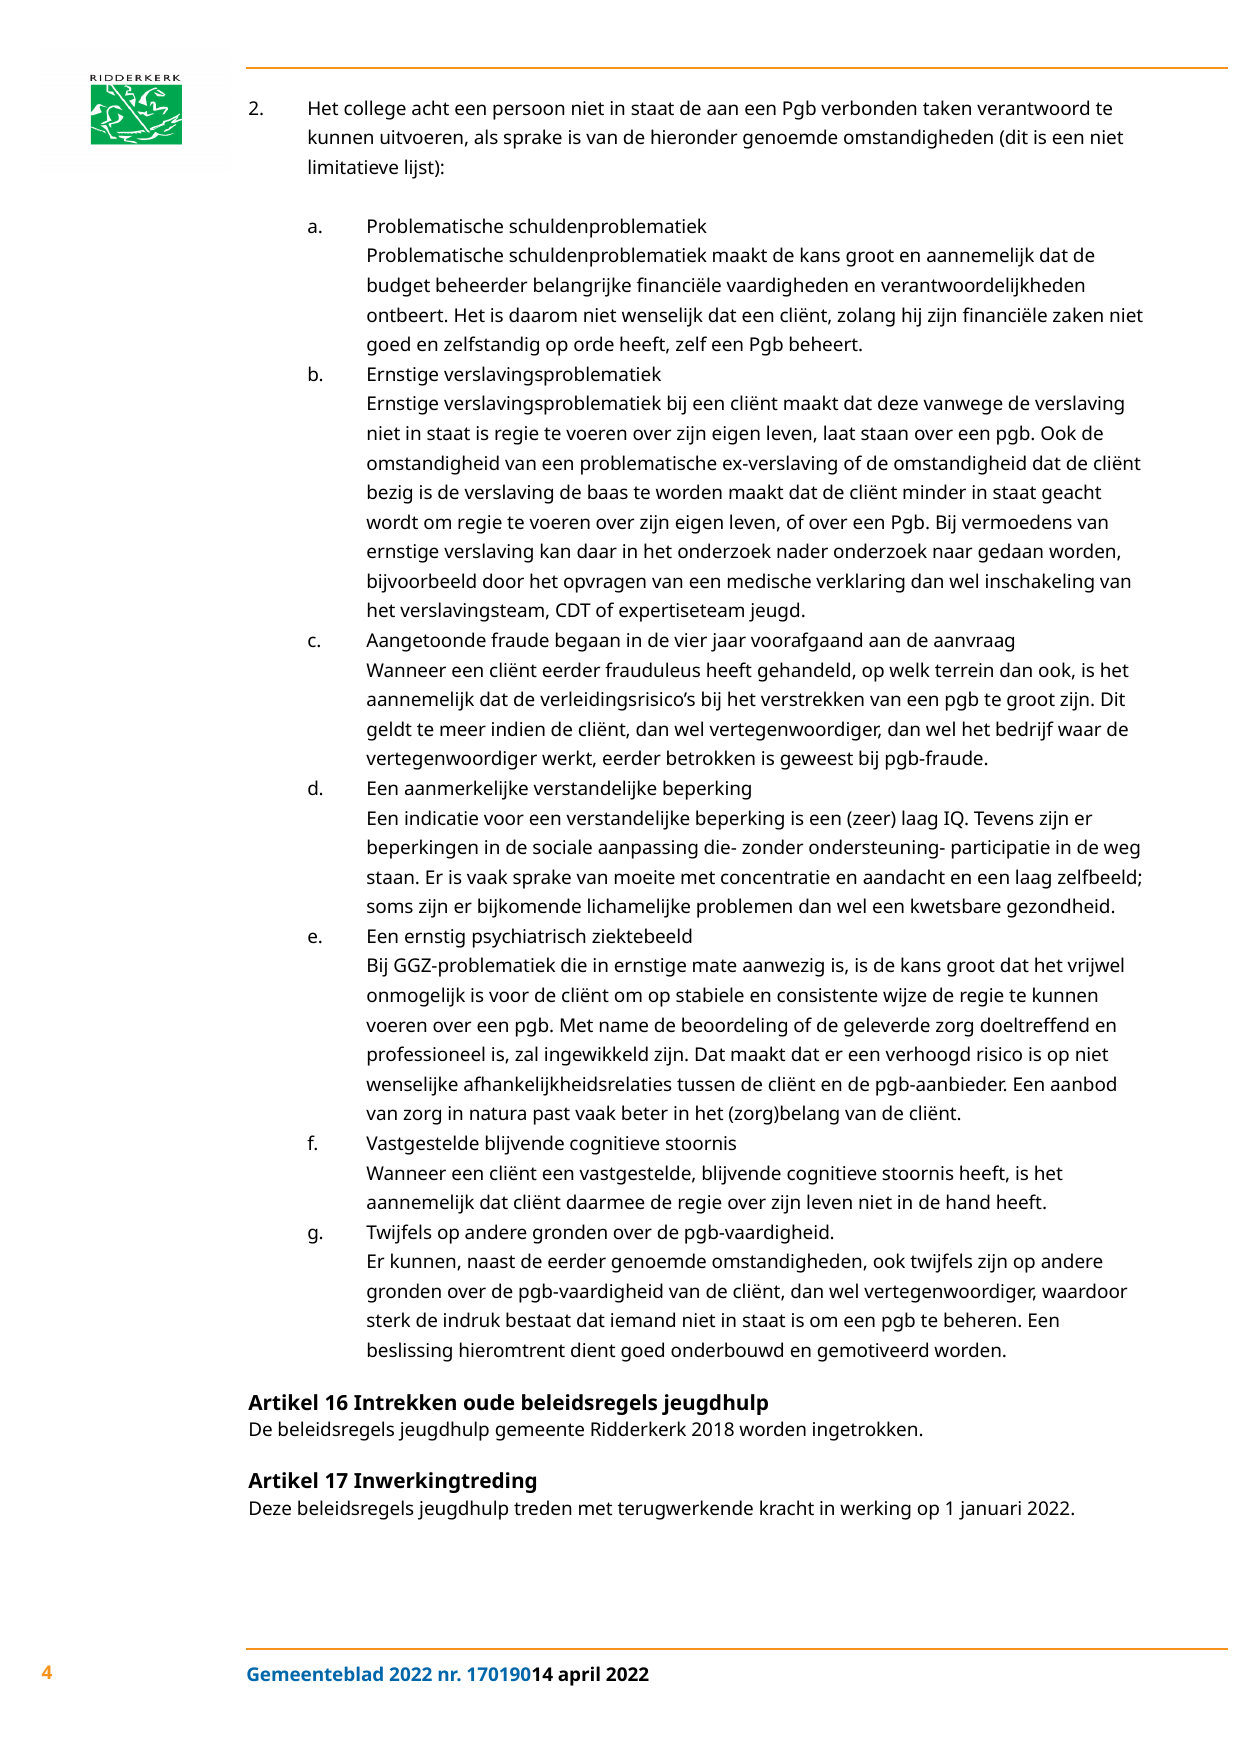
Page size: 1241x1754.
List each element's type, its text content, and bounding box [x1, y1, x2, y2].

list Er kunnen, naast de eerder genoemde omstandigheden, ook twijfels zijn op andere gronden over de pgb-vaardigheid van de cliënt, dan wel vertegenwoordiger, waardoor sterk de indruk bestaat dat iemand niet in staat is om een pgb te beheren. Een beslissing hieromtrent dient goed onderbouwd en gemotiveerd worden. [307, 1248, 1152, 1363]
list Een ernstig psychiatrisch ziektebeeld [307, 923, 1152, 949]
list Problematische schuldenproblematiek maakt de kans groot en aannemelijk dat de budget beheerder belangrijke financiële vaardigheden en verantwoordelijkheden ontbeert. Het is daarom niet wenselijk dat een cliënt, zolang hij zijn financiële zaken niet goed en zelfstandig op orde heeft, zelf een Pgb beheert. [307, 243, 1152, 357]
list Twijfels op andere gronden over de pgb-vaardigheid. [307, 1219, 1152, 1245]
list Wanneer een cliënt eerder frauduleus heeft gehandeld, op welk terrein dan ook, is het aannemelijk dat de verleidingsrisico’s bij het verstrekken van een pgb te groot zijn. Dit geldt te meer indien de cliënt, dan wel vertegenwoordiger, dan wel het bedrijf waar de vertegenwoordiger werkt, eerder betrokken is geweest bij pgb-fraude. [307, 657, 1152, 771]
list Bij GGZ-problematiek die in ernstige mate aanwezig is, is de kans groot dat het vrijwel onmogelijk is voor de cliënt om op stabiele en consistente wijze de regie te kunnen voeren over een pgb. Met name de beoordeling of de geleverde zorg doeltreffend en professioneel is, zal ingewikkeld zijn. Dat maakt dat er een verhoogd risico is op niet wenselijke afhankelijkheidsrelaties tussen de cliënt en de pgb-aanbieder. Een aanbod van zorg in natura past vaak beter in het (zorg)belang van de cliënt. [307, 953, 1152, 1126]
list Aangetoonde fraude begaan in de vier jaar voorafgaand aan de aanvraag [307, 627, 1152, 653]
picture [41, 47, 231, 172]
text Artikel 17 Inwerkingtreding [248, 1467, 1152, 1495]
list Een indicatie voor een verstandelijke beperking is een (zeer) laag IQ. Tevens zijn er beperkingen in de sociale aanpassing die- zonder ondersteuning- participatie in de weg staan. Er is vaak sprake van moeite met concentratie en aandacht en een laag zelfbeeld; soms zijn er bijkomende lichamelijke problemen dan wel een kwetsbare gezondheid. [307, 805, 1152, 919]
list Vastgestelde blijvende cognitieve stoornis [307, 1130, 1152, 1156]
list Een aanmerkelijke verstandelijke beperking [307, 775, 1152, 801]
list Problematische schuldenproblematiek [307, 213, 1152, 239]
text Artikel 16 Intrekken oude beleidsregels jeugdhulp [248, 1388, 1152, 1416]
list Het college acht een persoon niet in staat de aan een Pgb verbonden taken verantwoord te kunnen uitvoeren, als sprake is van de hieronder genoemde omstandigheden (dit is een niet limitatieve lijst): [248, 95, 1152, 180]
text Deze beleidsregels jeugdhulp treden met terugwerkende kracht in werking op 1 januari 2022. [248, 1495, 1152, 1521]
text De beleidsregels jeugdhulp gemeente Ridderkerk 2018 worden ingetrokken. [248, 1416, 1152, 1442]
list Ernstige verslavingsproblematiek [307, 361, 1152, 387]
list Wanneer een cliënt een vastgestelde, blijvende cognitieve stoornis heeft, is het aannemelijk dat cliënt daarmee de regie over zijn leven niet in de hand heeft. [307, 1160, 1152, 1215]
list Ernstige verslavingsproblematiek bij een cliënt maakt dat deze vanwege de verslaving niet in staat is regie te voeren over zijn eigen leven, laat staan over een pgb. Ook de omstandigheid van een problematische ex-verslaving of de omstandigheid dat de cliënt bezig is de verslaving de baas te worden maakt dat de cliënt minder in staat geacht wordt om regie te voeren over zijn eigen leven, of over een Pgb. Bij vermoedens van ernstige verslaving kan daar in het onderzoek nader onderzoek naar gedaan worden, bijvoorbeeld door het opvragen van een medische verklaring dan wel inschakeling van het verslavingsteam, CDT of expertiseteam jeugd. [307, 391, 1152, 623]
